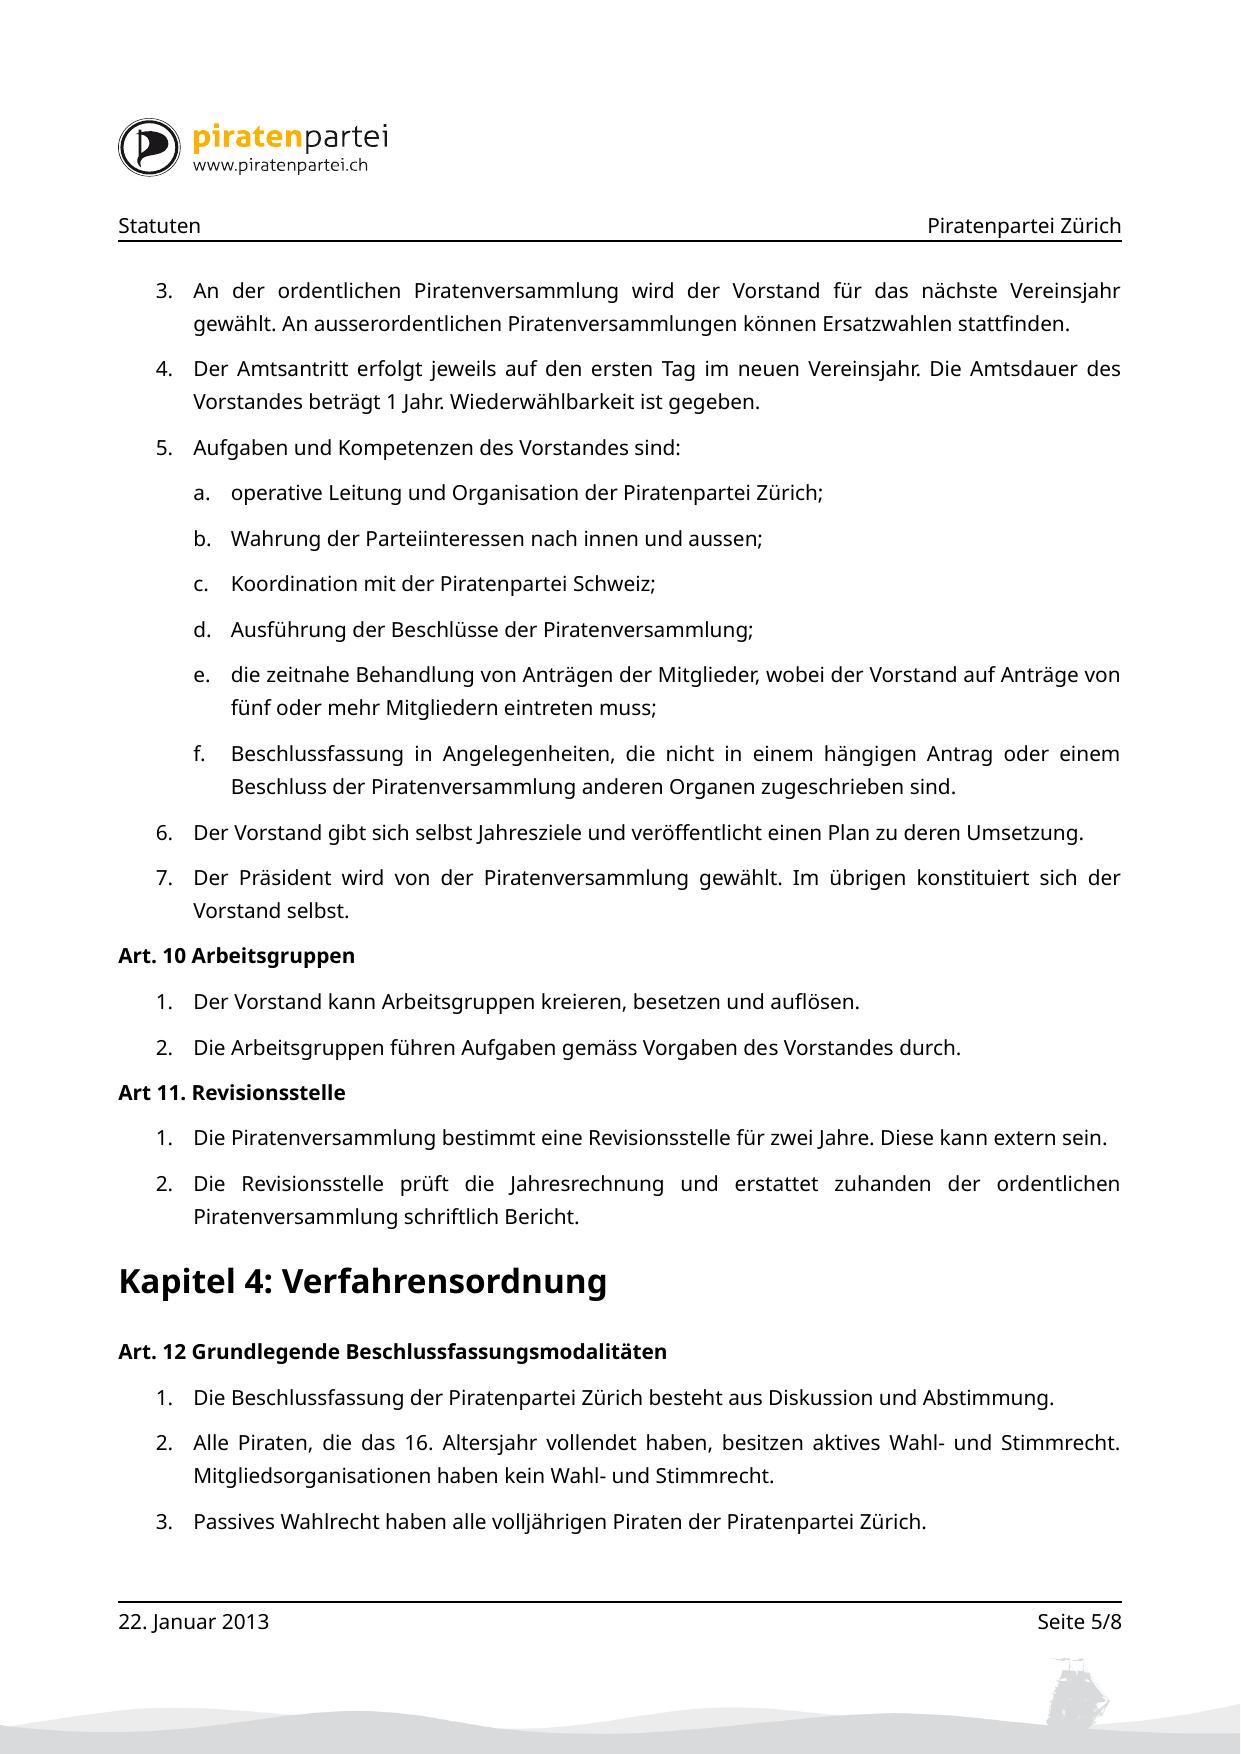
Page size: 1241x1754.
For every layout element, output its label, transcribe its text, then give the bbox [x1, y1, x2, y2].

text Art 11. Revisionsstelle [118, 1073, 1122, 1107]
text Art. 12 Grundlegende Beschlussfassungsmodalitäten [118, 1333, 1122, 1366]
list Der Vorstand kann Arbeitsgruppen kreieren, besetzen und auflösen. [156, 982, 1122, 1016]
picture [0, 1658, 1241, 1754]
text Art. 10 Arbeitsgruppen [118, 937, 1122, 970]
list Der Präsident wird von der Piratenversammlung gewählt. Im übrigen konstituiert sich der Vorstand selbst. [156, 858, 1122, 924]
list Ausführung der Beschlüsse der Piratenversammlung; [193, 610, 1122, 643]
list Der Amtsantritt erfolgt jeweils auf den ersten Tag im neuen Vereinsjahr. Die Amtsdauer des Vorstandes beträgt 1 Jahr. Wiederwählbarkeit ist gegeben. [156, 350, 1122, 416]
list Aufgaben und Kompetenzen des Vorstandes sind: [156, 428, 1122, 461]
list Beschlussfassung in Angelegenheiten, die nicht in einem hängigen Antrag oder einem Beschluss der Piratenversammlung anderen Organen zugeschrieben sind. [193, 734, 1122, 801]
list Der Vorstand gibt sich selbst Jahresziele und veröffentlicht einen Plan zu deren Umsetzung. [156, 813, 1122, 846]
list operative Leitung und Organisation der Piratenpartei Zürich; [193, 474, 1122, 507]
list die zeitnahe Behandlung von Anträgen der Mitglieder, wobei der Vorstand auf Anträge von fünf oder mehr Mitgliedern eintreten muss; [193, 656, 1122, 722]
list Wahrung der Parteiinteressen nach innen und aussen; [193, 519, 1122, 552]
list Die Arbeitsgruppen führen Aufgaben gemäss Vorgaben des Vorstandes durch. [156, 1028, 1122, 1061]
list Die Revisionsstelle prüft die Jahresrechnung und erstattet zuhanden der ordentlichen Piratenversammlung schriftlich Bericht. [156, 1164, 1122, 1231]
list Die Piratenversammlung bestimmt eine Revisionsstelle für zwei Jahre. Diese kann extern sein. [156, 1119, 1122, 1152]
list Passives Wahlrecht haben alle volljährigen Piraten der Piratenpartei Zürich. [156, 1502, 1122, 1535]
list Koordination mit der Piratenpartei Schweiz; [193, 565, 1122, 598]
list Die Beschlussfassung der Piratenpartei Zürich besteht aus Diskussion und Abstimmung. [156, 1378, 1122, 1411]
list An der ordentlichen Piratenversammlung wird der Vorstand für das nächste Vereinsjahr gewählt. An ausserordentlichen Piratenversammlungen können Ersatzwahlen stattfinden. [156, 271, 1122, 337]
subtitle Kapitel 4: Verfahrensordnung [118, 1258, 1122, 1303]
list Alle Piraten, die das 16. Altersjahr vollendet haben, besitzen aktives Wahl- und Stimmrecht. Mitgliedsorganisationen haben kein Wahl- und Stimmrecht. [156, 1424, 1122, 1490]
